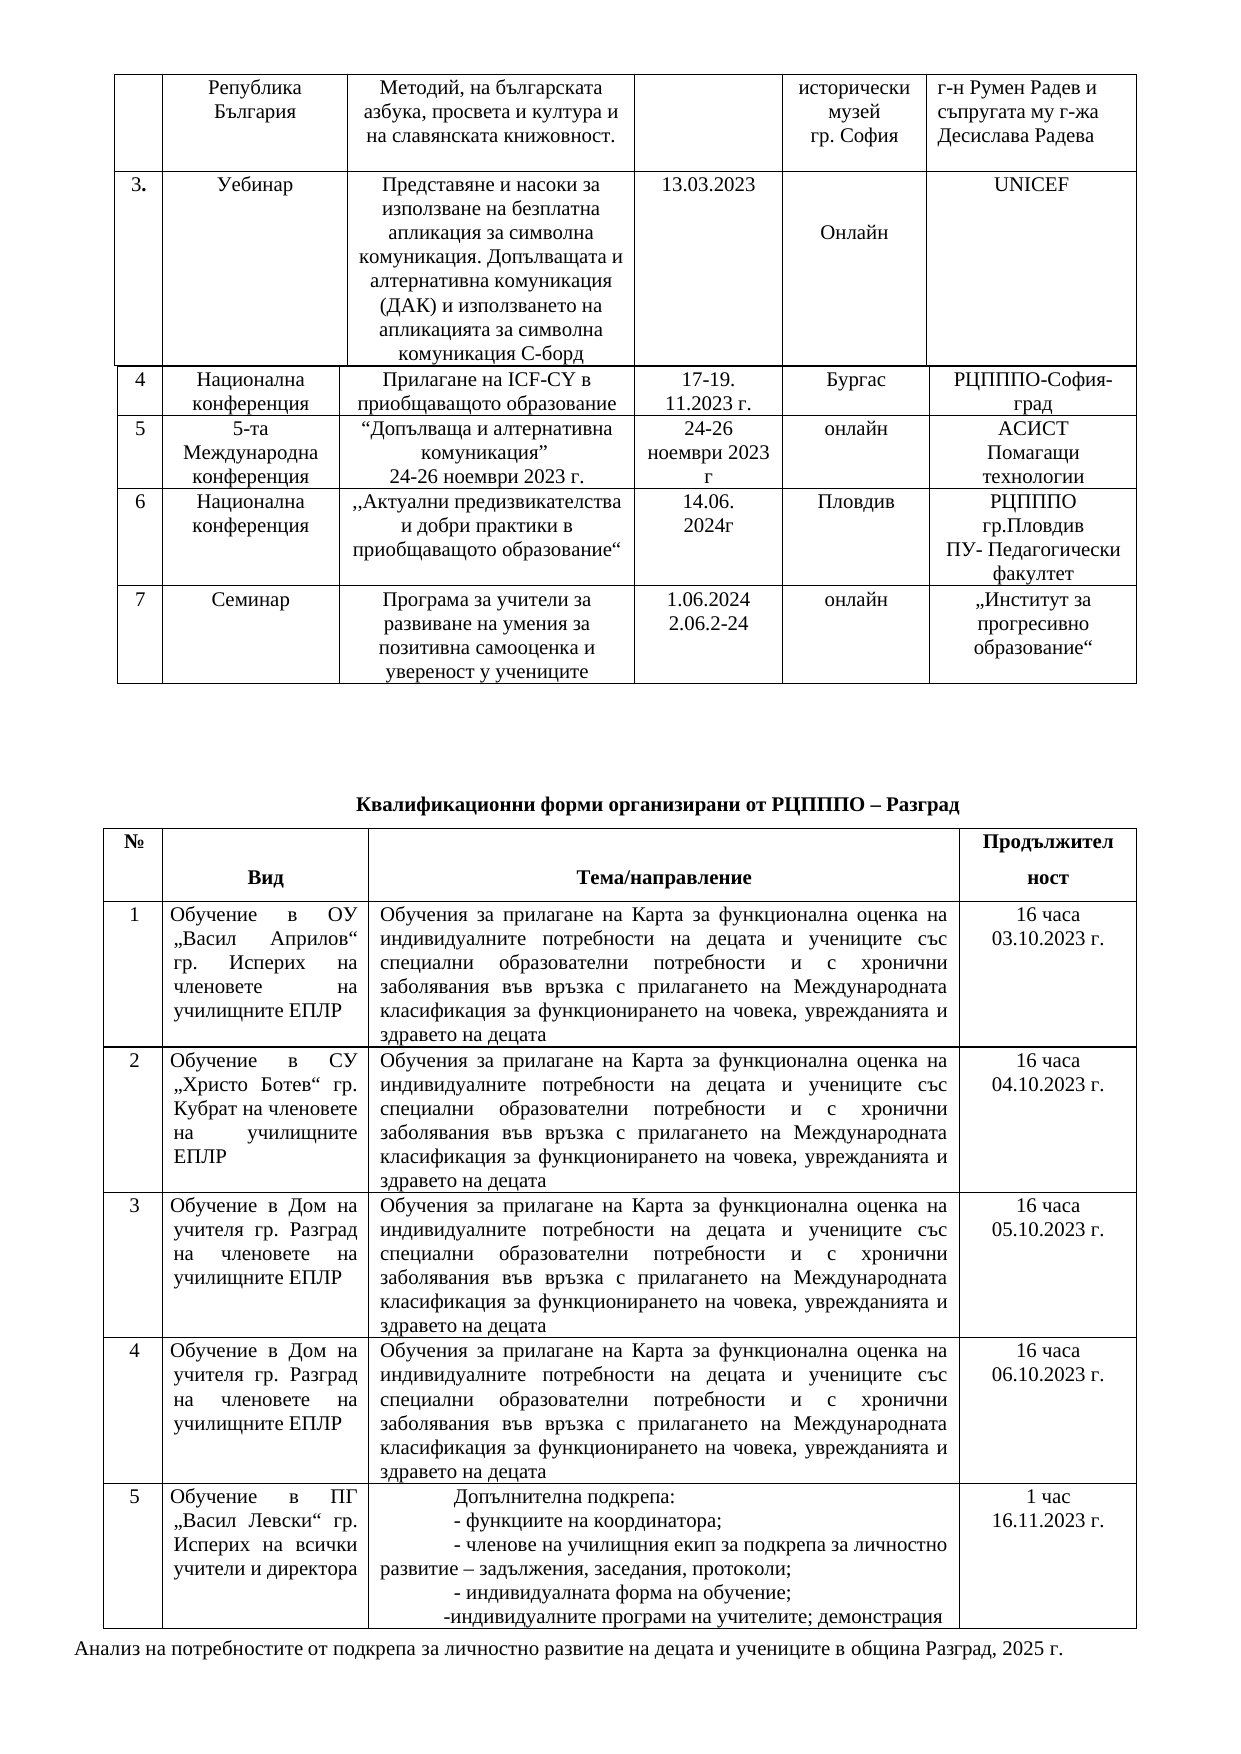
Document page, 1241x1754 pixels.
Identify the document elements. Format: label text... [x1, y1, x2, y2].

table_header Бургас [783, 367, 929, 415]
table_cell РЦПППО гр.Пловдив ПУ- Педагогически факултет [930, 489, 1136, 585]
table_cell 5-та Международна конференция [163, 416, 339, 488]
table_cell Обучение в Дом на учителя гр. Разград на членовете на училищните ЕПЛР [163, 1193, 368, 1337]
text Квалификационни форми организирани от РЦПППО – Разград [178, 792, 1137, 816]
table_cell Уебинар [163, 172, 347, 365]
table_cell онлайн [783, 586, 929, 683]
table_cell онлайн [783, 416, 929, 488]
table_cell Обучения за прилагане на Карта за функционална оценка на индивидуалните потребности на децата и учениците със специални образователни потребности и с хронични заболявания във връзка с прилагането на Международната класификация за функционирането на човека, уврежданията и здравето на децата [369, 1193, 959, 1337]
table_header 4 [118, 367, 162, 415]
table_cell Национална конференция [163, 489, 339, 585]
table_cell Обучение в ОУ „Васил Априлов“ гр. Исперих на членовете на училищните ЕПЛР [163, 902, 368, 1046]
table_cell Методий, на българската азбука, просвета и култура и на славянската книжовност. [348, 75, 634, 171]
table_cell 3 [104, 1193, 162, 1337]
table_header Тема/направление [369, 829, 959, 901]
table_cell Допълнителна подкрепа: - функциите на координатора; - членове на училищния екип за подкрепа за личностно развитие – задължения, заседания, протоколи; - индивидуалната форма на обучение; -индивидуалните програми на учителите; демонстрация [369, 1484, 959, 1628]
table_header Национална конференция [163, 367, 339, 415]
table_cell 1 [104, 902, 162, 1046]
table_cell 2 [104, 1048, 162, 1192]
table_cell 13.03.2023 [635, 172, 782, 365]
table_cell Обучения за прилагане на Карта за функционална оценка на индивидуалните потребности на децата и учениците със специални образователни потребности и с хронични заболявания във връзка с прилагането на Международната класификация за функционирането на човека, уврежданията и здравето на децата [369, 902, 959, 1046]
table_cell Обучения за прилагане на Карта за функционална оценка на индивидуалните потребности на децата и учениците със специални образователни потребности и с хронични заболявания във връзка с прилагането на Международната класификация за функционирането на човека, уврежданията и здравето на децата [369, 1338, 959, 1483]
table_cell 24-26 ноември 2023 г [635, 416, 782, 488]
table_cell ,,Актуални предизвикателства и добри практики в приобщаващото образование“ [340, 489, 634, 585]
table_cell Онлайн [783, 172, 926, 365]
table_cell Обучение в ПГ „Васил Левски“ гр. Исперих на всички учители и директора [163, 1484, 368, 1628]
table_cell Семинар [163, 586, 339, 683]
table_cell Пловдив [783, 489, 929, 585]
table_header РЦПППО-София-град [930, 367, 1136, 415]
table_cell [635, 75, 782, 171]
table_header 17-19. 11.2023 г. [635, 367, 782, 415]
table_cell Обучение в СУ „Христо Ботев“ гр. Кубрат на членовете на училищните ЕПЛР [163, 1048, 368, 1192]
table_cell 1 час 16.11.2023 г. [960, 1484, 1136, 1628]
table_header № [104, 829, 162, 901]
table_cell Представяне и насоки за използване на безплатна апликация за символна комуникация. Допълващата и алтернативна комуникация (ДАК) и използването на апликацията за символна комуникация С-борд [348, 172, 634, 365]
table_cell 16 часа 06.10.2023 г. [960, 1338, 1136, 1483]
table_cell 6 [118, 489, 162, 585]
table_cell г-н Румен Радев и съпругата му г-жа Десислава Радева [927, 75, 1136, 171]
table_cell Обучения за прилагане на Карта за функционална оценка на индивидуалните потребности на децата и учениците със специални образователни потребности и с хронични заболявания във връзка с прилагането на Международната класификация за функционирането на човека, уврежданията и здравето на децата [369, 1048, 959, 1192]
table_cell Обучение в Дом на учителя гр. Разград на членовете на училищните ЕПЛР [163, 1338, 368, 1483]
table_cell 4 [104, 1338, 162, 1483]
table_cell Република България [163, 75, 347, 171]
table_header Вид [163, 829, 368, 901]
table_cell Програма за учители за развиване на умения за позитивна самооценка и увереност у учениците [340, 586, 634, 683]
table_cell 3. [115, 172, 162, 365]
table_cell 16 часа 03.10.2023 г. [960, 902, 1136, 1046]
table_cell UNICEF [927, 172, 1136, 365]
table_header Прилагане на ICF-CY в приобщаващото образование [340, 367, 634, 415]
table_cell 5 [104, 1484, 162, 1628]
table_cell 5 [118, 416, 162, 488]
table_cell „Институт за прогресивно образование“ [930, 586, 1136, 683]
table_cell 14.06. 2024г [635, 489, 782, 585]
table_cell 16 часа 04.10.2023 г. [960, 1048, 1136, 1192]
table_cell [115, 75, 162, 171]
table_cell 16 часа 05.10.2023 г. [960, 1193, 1136, 1337]
table_cell исторически музей гр. София [783, 75, 926, 171]
table_header Продължител ност [960, 829, 1136, 901]
table_cell АСИСТ Помагащи технологии [930, 416, 1136, 488]
table_cell 7 [118, 586, 162, 683]
table_cell 1.06.2024 2.06.2-24 [635, 586, 782, 683]
